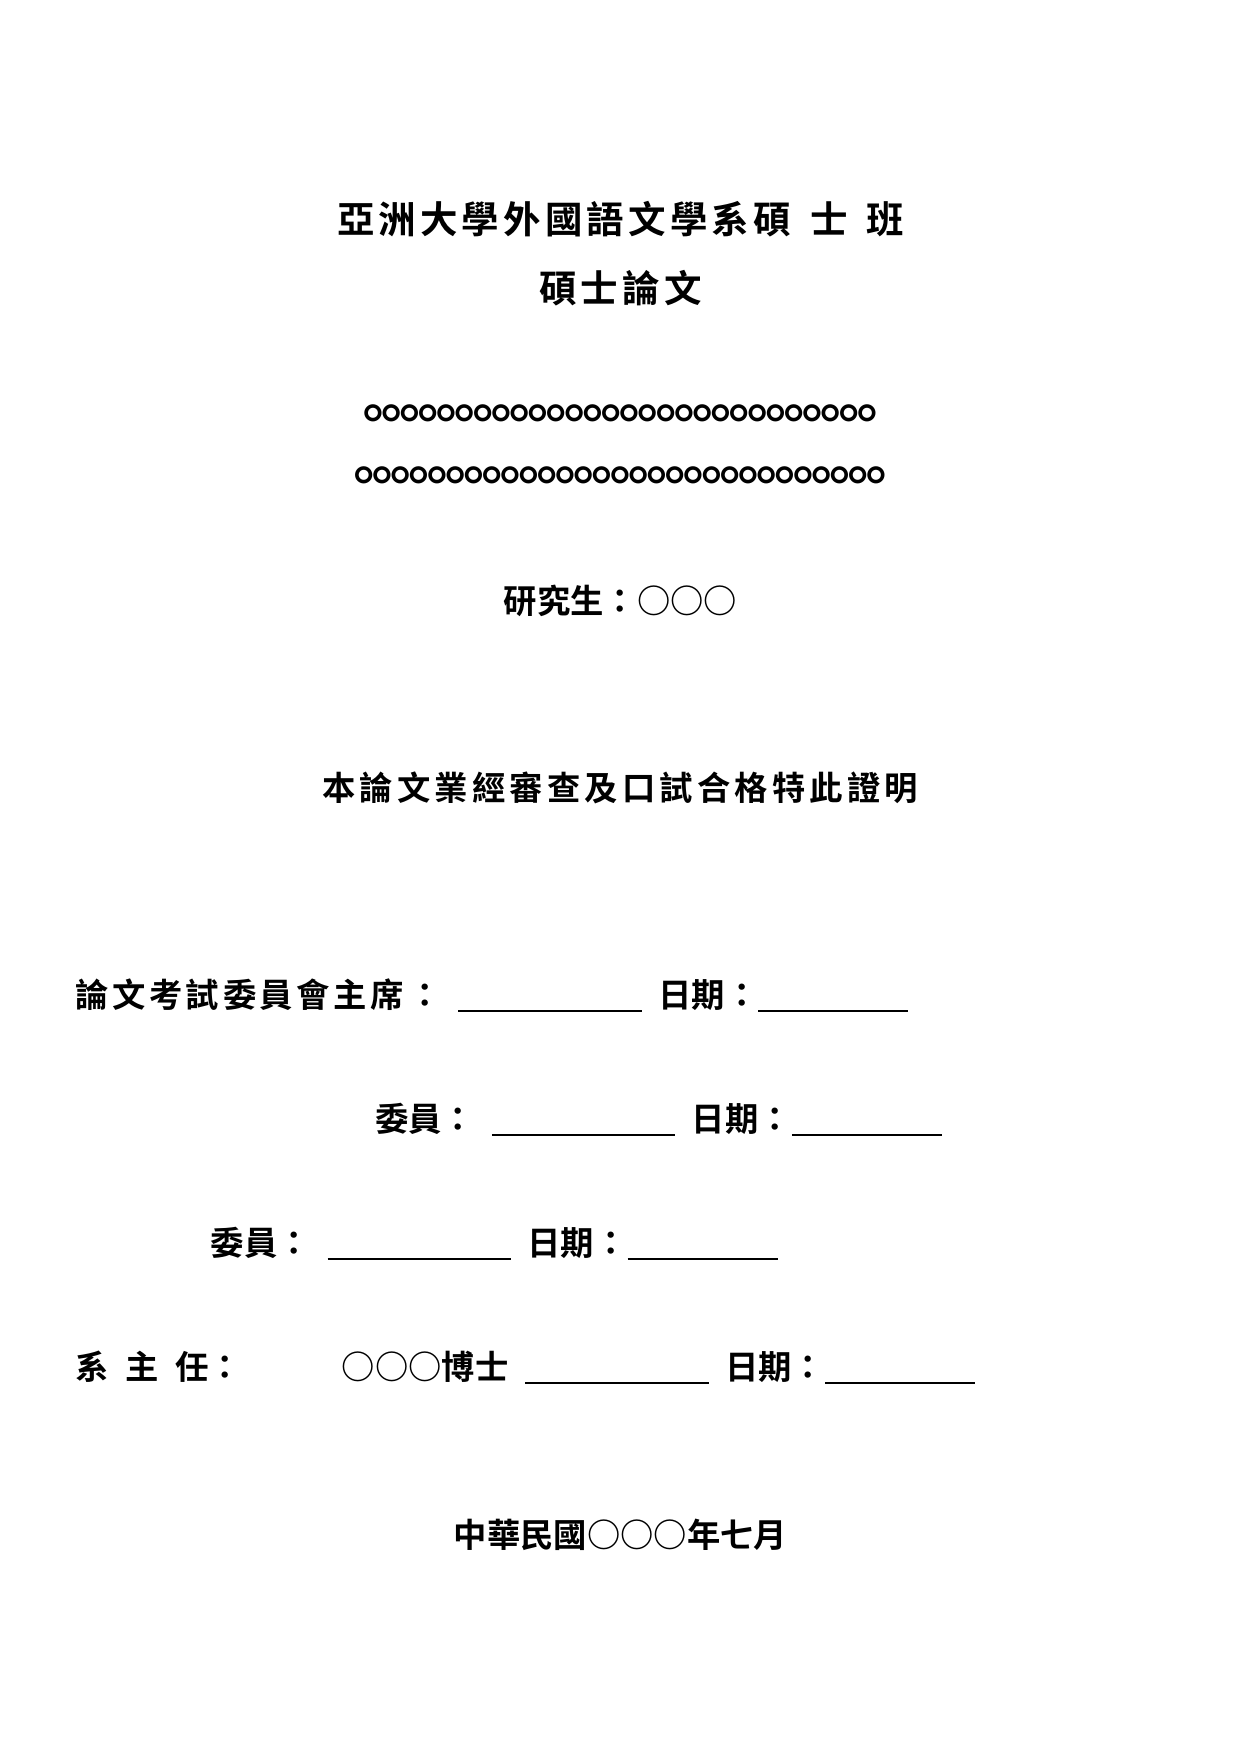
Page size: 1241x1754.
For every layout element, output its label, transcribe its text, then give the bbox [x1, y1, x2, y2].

text 研究生：○○○ [75, 557, 1165, 619]
text 中華民國○○○年七月 [75, 1491, 1165, 1553]
text ○○○○○○○○○○○○○○○○○○○○○○○○○○○○ [75, 369, 1165, 432]
text 系 主 任： ○○○博士 日期： [75, 1323, 1165, 1386]
text 委員： 日期： [75, 1199, 1165, 1261]
text 委員： 日期： [75, 1075, 1165, 1137]
text ○○○○○○○○○○○○○○○○○○○○○○○○○○○○○ [75, 432, 1165, 494]
text 論文考試委員會主席： 日期： [75, 951, 1165, 1013]
text 本論文業經審查及口試合格特此證明 [75, 744, 1165, 807]
text 亞洲大學外國語文學系碩 士 班 [75, 182, 1165, 244]
text 碩士論文 [75, 244, 1165, 307]
